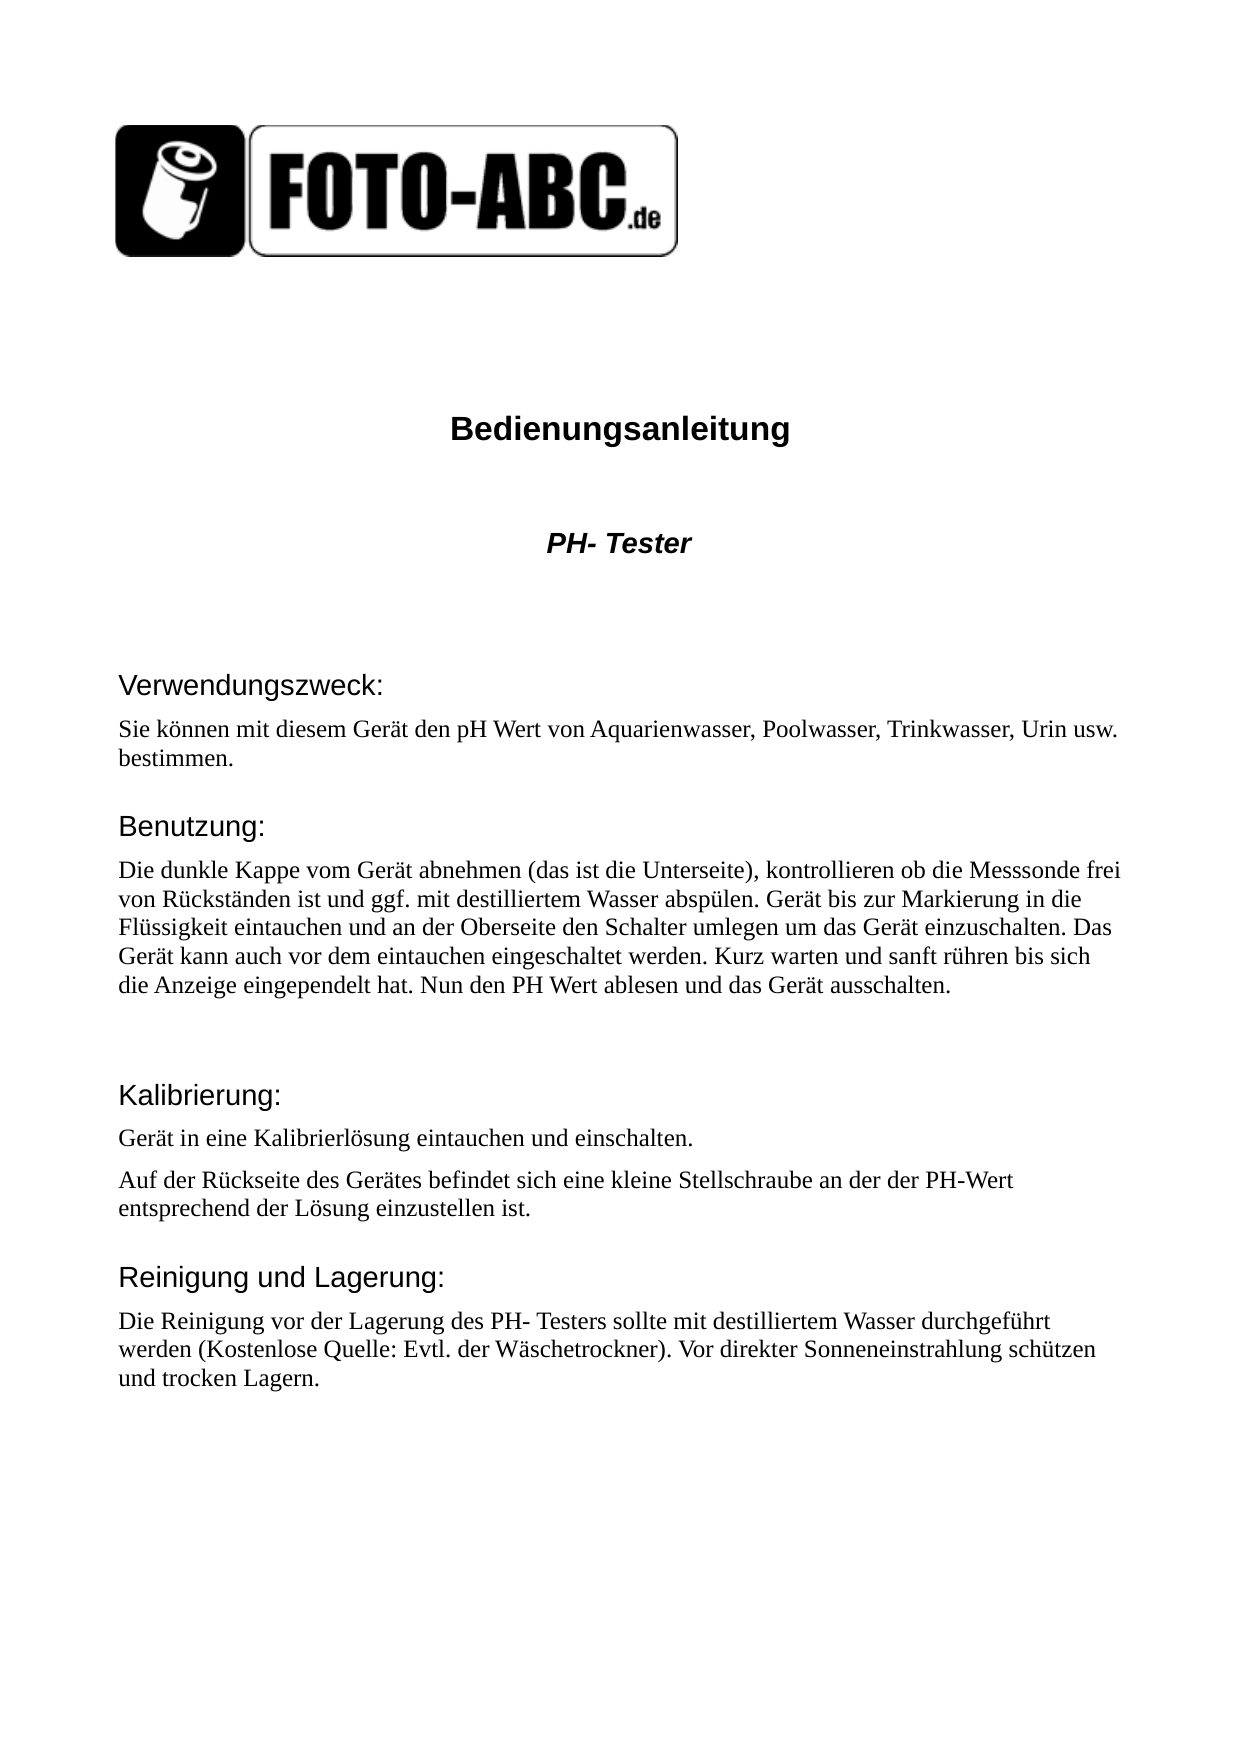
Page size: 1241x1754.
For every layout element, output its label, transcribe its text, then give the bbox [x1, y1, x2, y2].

subtitle Bedienungsanleitung [118, 408, 1122, 447]
subtitle PH- Tester [118, 526, 1122, 559]
subtitle Verwendungszweck: [118, 668, 1122, 701]
picture [115, 125, 678, 257]
subtitle Kalibrierung: [118, 1077, 1122, 1111]
text Die Reinigung vor der Lagerung des PH- Testers sollte mit destilliertem Wasser durchgeführt werden (Kostenlose Quelle: Evtl. der Wäschetrockner). Vor direkter Sonneneinstrahlung schützen und trocken Lagern. [118, 1306, 1122, 1392]
subtitle Benutzung: [118, 809, 1122, 842]
text Die dunkle Kappe vom Gerät abnehmen (das ist die Unterseite), kontrollieren ob die Messsonde frei von Rückständen ist und ggf. mit destilliertem Wasser abspülen. Gerät bis zur Markierung in die Flüssigkeit eintauchen und an der Oberseite den Schalter umlegen um das Gerät einzuschalten. Das Gerät kann auch vor dem eintauchen eingeschaltet werden. Kurz warten und sanft rühren bis sich die Anzeige eingependelt hat. Nun den PH Wert ablesen und das Gerät ausschalten. [118, 855, 1122, 999]
text Sie können mit diesem Gerät den pH Wert von Aquarienwasser, Poolwasser, Trinkwasser, Urin usw. bestimmen. [118, 714, 1122, 771]
subtitle Reinigung und Lagerung: [118, 1260, 1122, 1293]
text Auf der Rückseite des Gerätes befindet sich eine kleine Stellschraube an der der PH-Wert entsprechend der Lösung einzustellen ist. [118, 1165, 1122, 1222]
text Gerät in eine Kalibrierlösung eintauchen und einschalten. [118, 1123, 1122, 1152]
